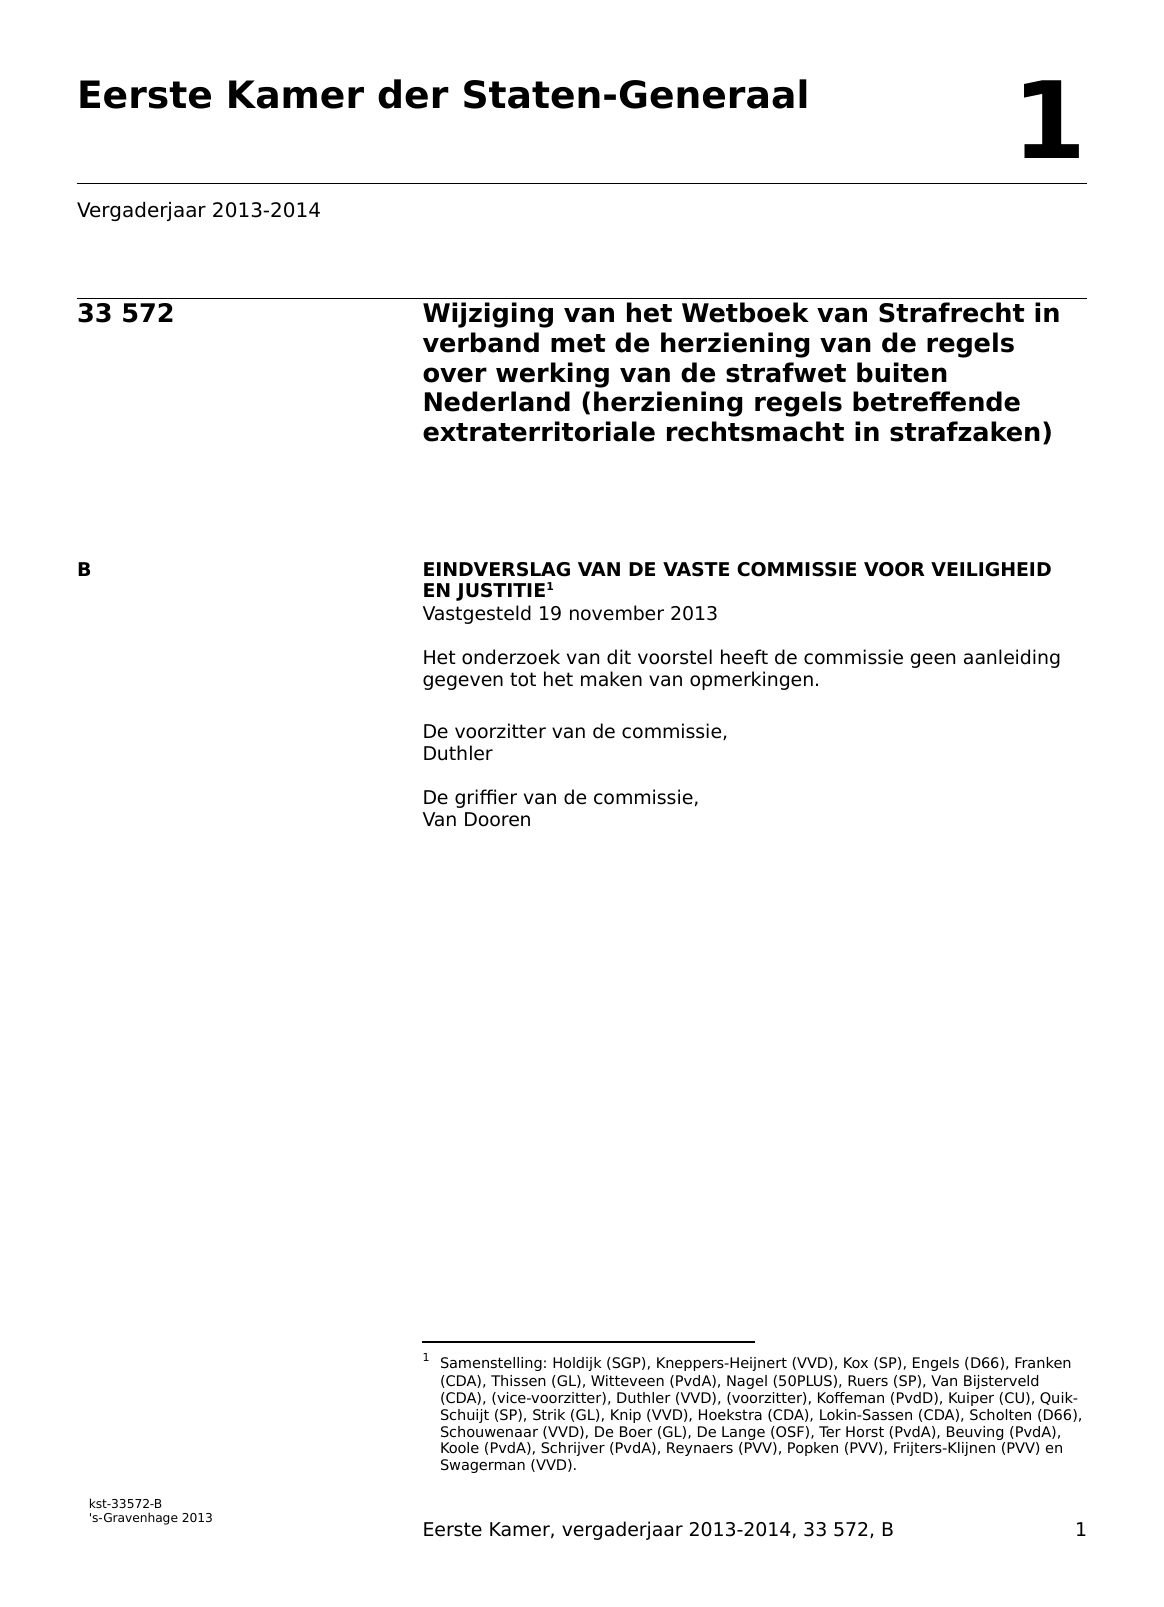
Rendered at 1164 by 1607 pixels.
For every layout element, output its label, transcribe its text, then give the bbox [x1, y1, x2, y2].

subtitle B EINDVERSLAG VAN DE VASTE COMMISSIE VOOR VEILIGHEID EN JUSTITIE [77, 558, 1087, 602]
text Vastgesteld 19 november 2013 [422, 602, 1087, 624]
subtitle 33 572 Wijziging van het Wetboek van Strafrecht in verband met de herziening van de regels over werking van de strafwet buiten Nederland (herziening regels betreffende extraterritoriale rechtsmacht in strafzaken) [77, 299, 1087, 447]
text Samenstelling: Holdijk (SGP), Kneppers-Heijnert (VVD), Kox (SP), Engels (D66), Franken (CDA), Thissen (GL), Witteveen (PvdA), Nagel (50PLUS), Ruers (SP), Van Bijsterveld (CDA), (vice-voorzitter), Duthler (VVD), (voorzitter), Koffeman (PvdD), Kuiper (CU), Quik-Schuijt (SP), Strik (GL), Knip (VVD), Hoekstra (CDA), Lokin-Sassen (CDA), Scholten (D66), Schouwenaar (VVD), De Boer (GL), De Lange (OSF), Ter Horst (PvdA), Beuving (PvdA), Koole (PvdA), Schrijver (PvdA), Reynaers (PVV), Popken (PVV), Frijters-Klijnen (PVV) en Swagerman (VVD). [422, 1351, 1087, 1474]
text De voorzitter van de commissie, Duthler [422, 721, 1087, 764]
table_cell Vergaderjaar 2013-2014 [77, 184, 1087, 298]
table_header Eerste Kamer der Staten-Generaal [77, 59, 886, 183]
text Het onderzoek van dit voorstel heeft de commissie geen aanleiding gegeven tot het maken van opmerkingen. [422, 647, 1087, 691]
text kst-33572-B [88, 1497, 323, 1511]
text De griffier van de commissie, Van Dooren [422, 787, 1087, 831]
text 's-Gravenhage 2013 [88, 1511, 323, 1525]
table_header 1 [886, 59, 1087, 183]
